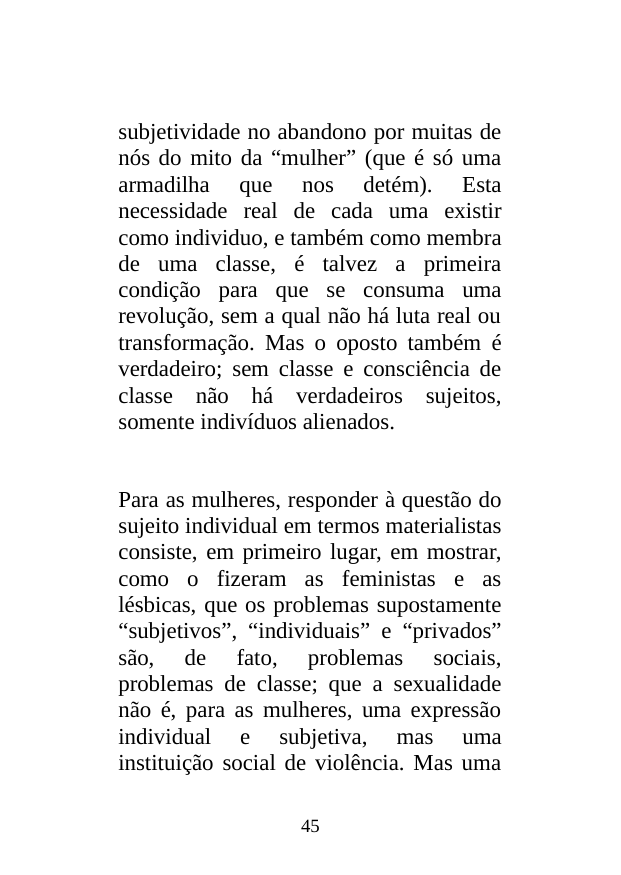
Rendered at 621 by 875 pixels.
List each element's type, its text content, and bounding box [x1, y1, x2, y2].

text subjetividade no abandono por muitas de nós do mito da “mulher” (que é só uma armadilha que nos detém). Esta necessidade real de cada uma existir como individuo, e também como membra de uma classe, é talvez a primeira condição para que se consuma uma revolução, sem a qual não há luta real ou transformação. Mas o oposto também é verdadeiro; sem classe e consciência de classe não há verdadeiros sujeitos, somente indivíduos alienados. [118, 118, 502, 434]
text Para as mulheres, responder à questão do sujeito individual em termos materialistas consiste, em primeiro lugar, em mostrar, como o fizeram as feministas e as lésbicas, que os problemas supostamente “subjetivos”, “individuais” e “privados” são, de fato, problemas sociais, problemas de classe; que a sexualidade não é, para as mulheres, uma expressão individual e subjetiva, mas uma instituição social de violência. Mas uma [118, 486, 502, 776]
